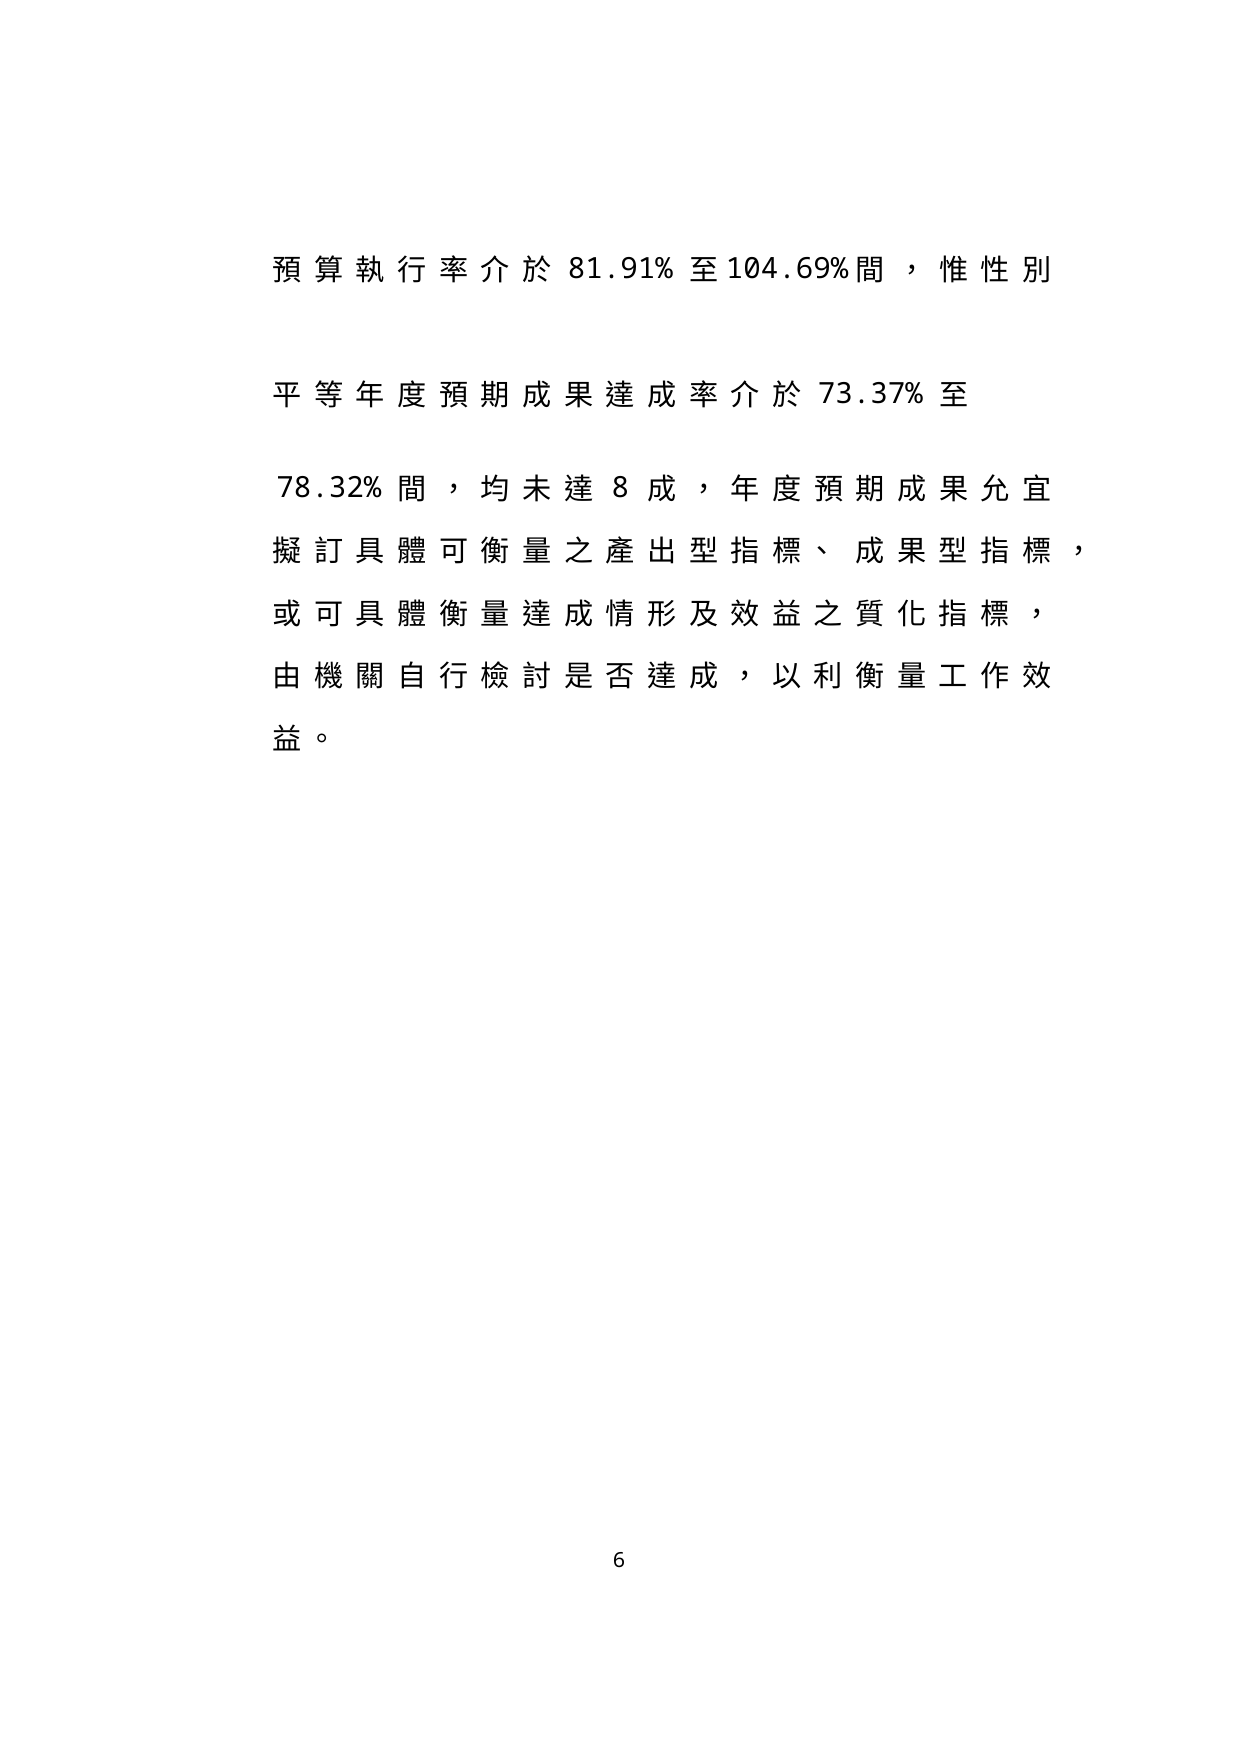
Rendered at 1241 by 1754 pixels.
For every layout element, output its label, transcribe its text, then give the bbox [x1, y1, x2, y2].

text 綜上，行政院於110年首次辦理性別預算執行情形追蹤作業，該院及所屬各部會109年度公務預算、營業基金及非營業基金性別預算執行率介於81.91%至104.69%間，惟性別平等年度預期成果達成率介於73.37%至78.32%間，均未達8成，年度預期成果允宜擬訂具體可衡量之產出型指標、成果型指標，或可具體衡量達成情形及效益之質化指標，由機關自行檢討是否達成，以利衡量工作效益。 [242, 195, 1058, 757]
